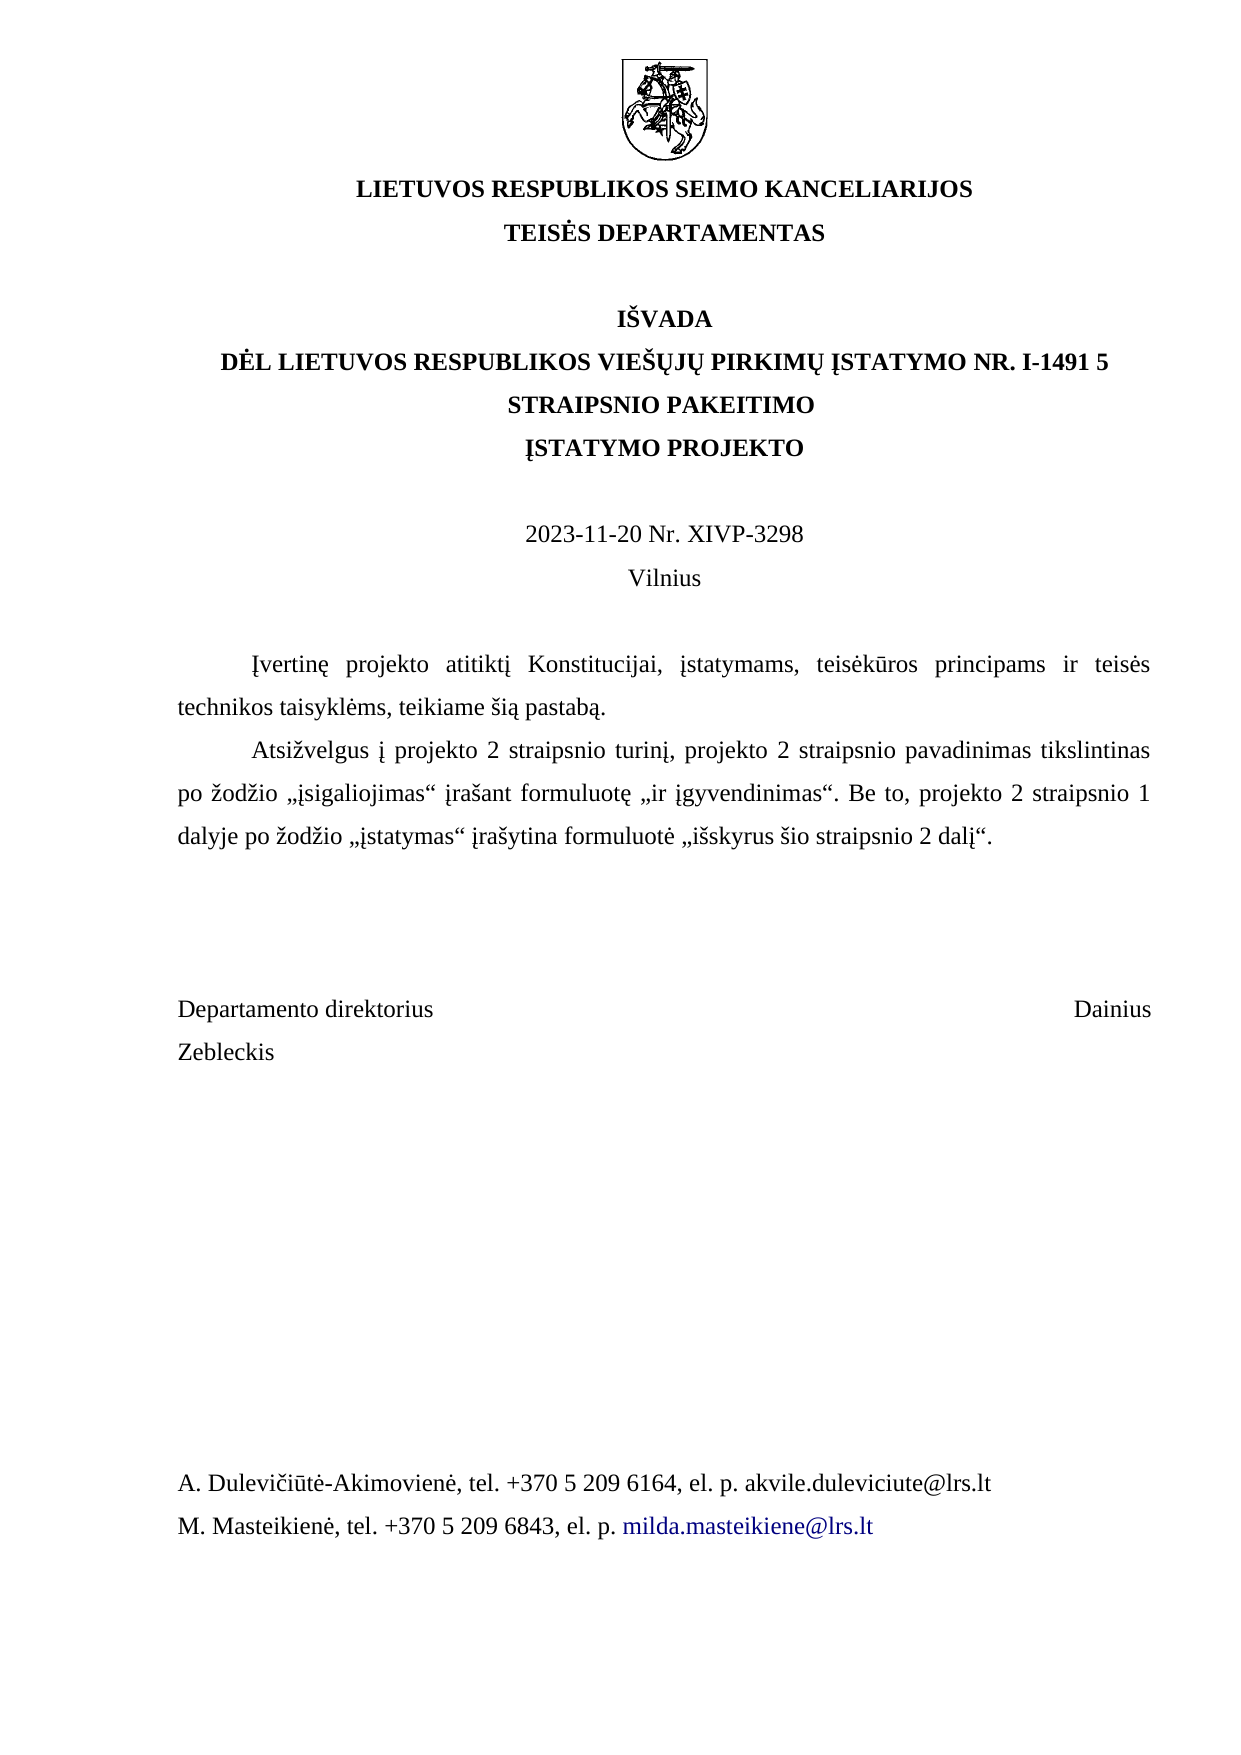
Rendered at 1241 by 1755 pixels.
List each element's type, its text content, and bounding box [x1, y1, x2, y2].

text LIETUVOS RESPUBLIKOS SEIMO KANCELIARIJOS [177, 174, 1152, 203]
text A. Dulevičiūtė-Akimovienė, tel. +370 5 209 6164, el. p. akvile.duleviciute@lrs.lt [177, 1468, 1152, 1497]
text Vilnius [177, 563, 1152, 591]
text IŠVADA [177, 304, 1152, 333]
text Departamento direktorius Dainius Zebleckis [177, 994, 1152, 1066]
subtitle TEISĖS DEPARTAMENTAS [177, 218, 1152, 246]
text ĮSTATYMO PROJEKTO [177, 433, 1152, 462]
text Įvertinę projekto atitiktį Konstitucijai, įstatymams, teisėkūros principams ir teisės technikos taisyklėms, teikiame šią pastabą. [177, 649, 1152, 721]
text Atsižvelgus į projekto 2 straipsnio turinį, projekto 2 straipsnio pavadinimas tikslintinas po žodžio „įsigaliojimas“ įrašant formuluotę „ir įgyvendinimas“. Be to, projekto 2 straipsnio 1 dalyje po žodžio „įstatymas“ įrašytina formuluotė „išskyrus šio straipsnio 2 dalį“. [177, 735, 1152, 850]
text 2023-11-20 Nr. XIVP-3298 [177, 519, 1152, 548]
text DĖL LIETUVOS RESPUBLIKOS VIEŠŲJŲ PIRKIMŲ ĮSTATYMO NR. I-1491 5 STRAIPSNIO PAKEITIMO [177, 347, 1152, 419]
text M. Masteikienė, tel. +370 5 209 6843, el. p. milda.masteikiene@lrs.lt [177, 1511, 1152, 1540]
